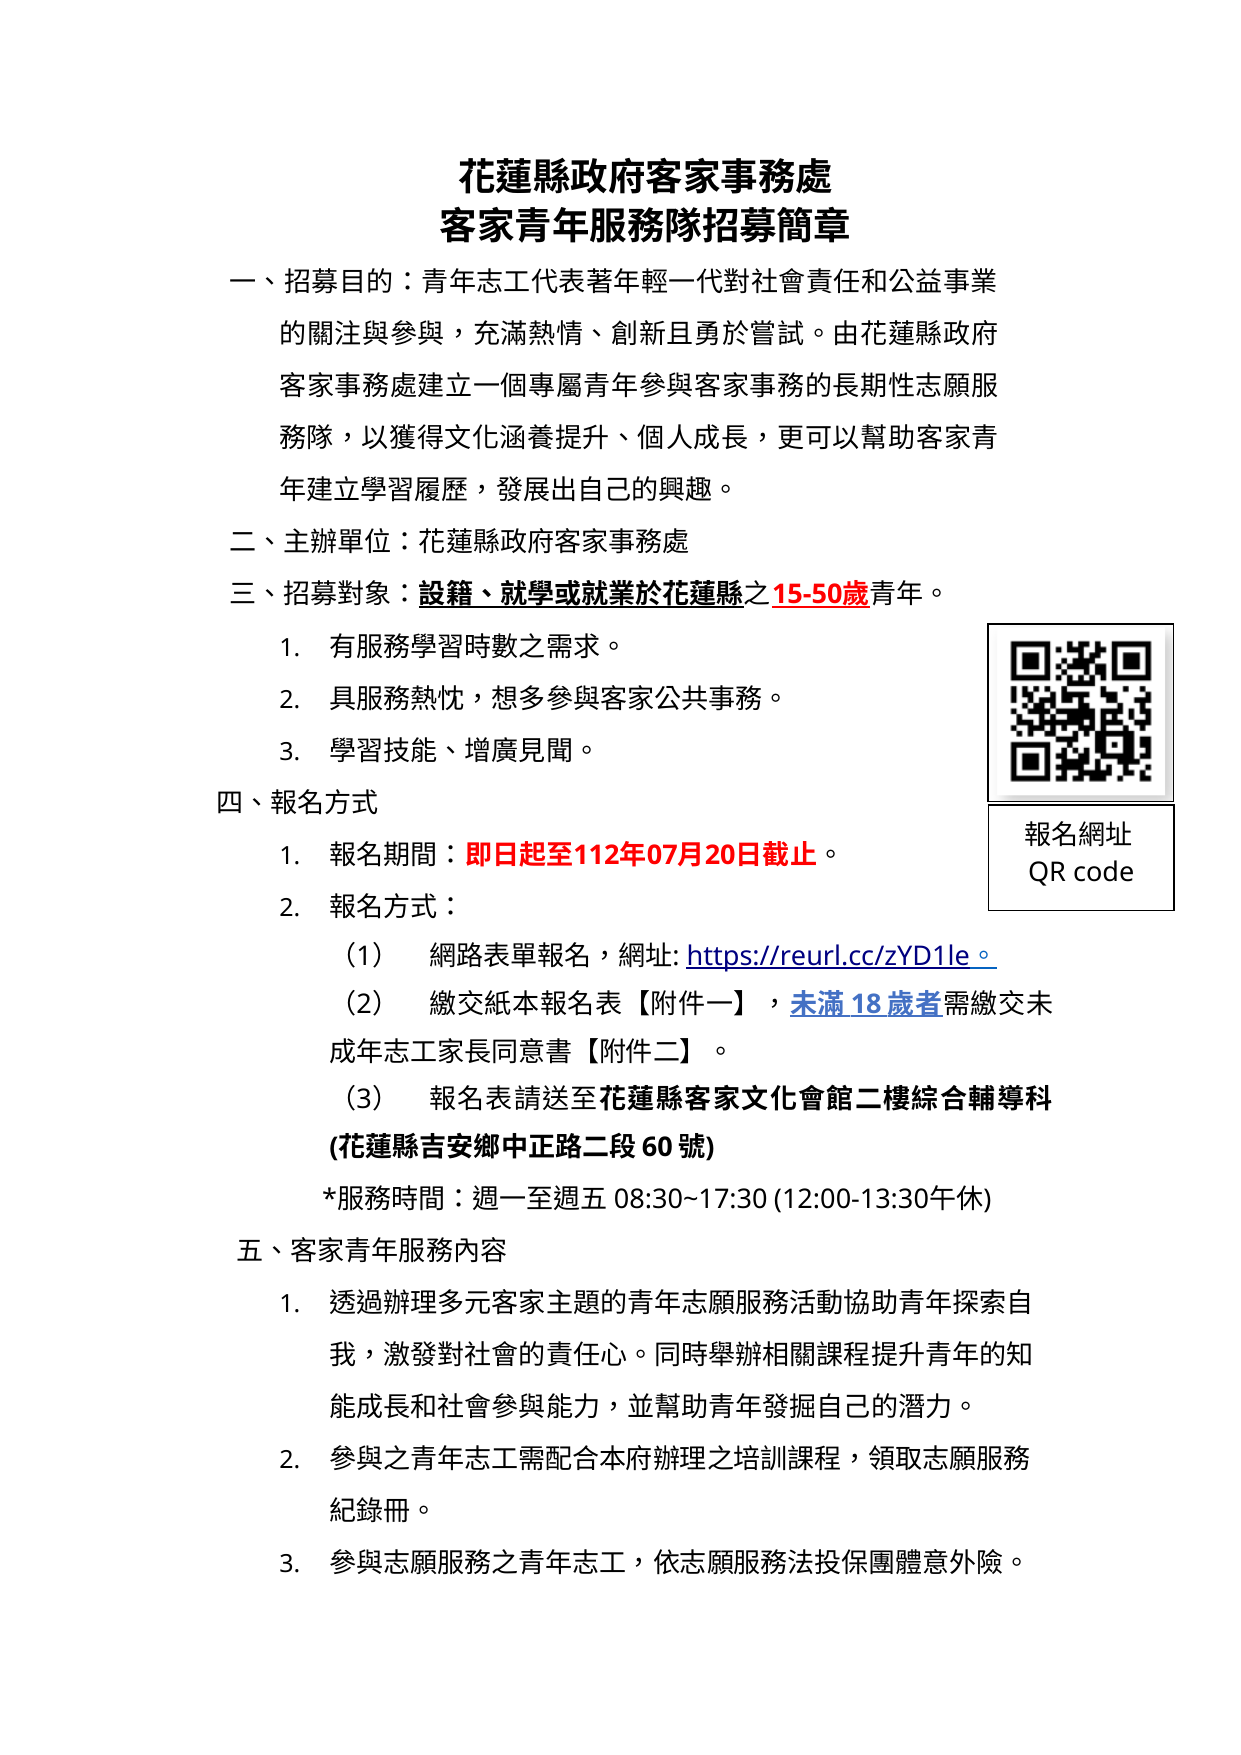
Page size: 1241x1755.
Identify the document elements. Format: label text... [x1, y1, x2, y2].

subtitle 客家青年服務隊招募簡章 [187, 200, 1053, 250]
subtitle 花蓮縣政府客家事務處 [187, 150, 1053, 200]
list 參與之青年志工需配合本府辦理之培訓課程，領取志願服務紀錄冊。 [279, 1427, 1053, 1531]
text 四、報名方式 [187, 771, 1053, 911]
list 報名期間：即日起至112年07月20日截止。 [279, 823, 987, 875]
list 透過辦理多元客家主題的青年志願服務活動協助青年探索自我，激發對社會的責任心。同時舉辦相關課程提升青年的知能成長和社會參與能力，並幫助青年發掘自己的潛力。 [279, 1271, 1053, 1427]
list 報名表請送至花蓮縣客家文化會館二樓綜合輔導科(花蓮縣吉安鄉中正路二段60號) [329, 1071, 1053, 1166]
text 一、招募目的：青年志工代表著年輕一代對社會責任和公益事業的關注與參與，充滿熱情、創新且勇於嘗試。由花蓮縣政府客家事務處建立一個專屬青年參與客家事務的長期性志願服務隊，以獲得文化涵養提升、個人成長，更可以幫助客家青年建立學習履歷，發展出自己的興趣。 [229, 250, 999, 510]
list 繳交紙本報名表【附件一】，未滿18歲者需繳交未成年志工家長同意書【附件二】。 [329, 975, 1053, 1071]
text *服務時間：週一至週五 08:30~17:30 (12:00-13:30午休) [187, 1166, 1053, 1218]
list 具服務熱忱，想多參與客家公共事務。 [279, 666, 987, 718]
text 五、客家青年服務內容 [229, 1218, 1053, 1271]
text QR code [1004, 852, 1158, 889]
text 三、招募對象：設籍、就學或就業於花蓮縣之15-50歲青年。 [229, 562, 1053, 614]
list 參與志願服務之青年志工，依志願服務法投保團體意外險。 [279, 1531, 1053, 1583]
list 學習技能、增廣見聞。 [279, 718, 987, 771]
text 報名網址 [1004, 813, 1158, 852]
list 網路表單報名，網址: https://reurl.cc/zYD1le。 [329, 927, 1053, 975]
text 二、主辦單位：花蓮縣政府客家事務處 [229, 510, 1053, 562]
list 報名方式： [279, 875, 1053, 927]
text 四、報名方式 [989, 806, 1173, 910]
list 有服務學習時數之需求。 [279, 614, 1053, 666]
